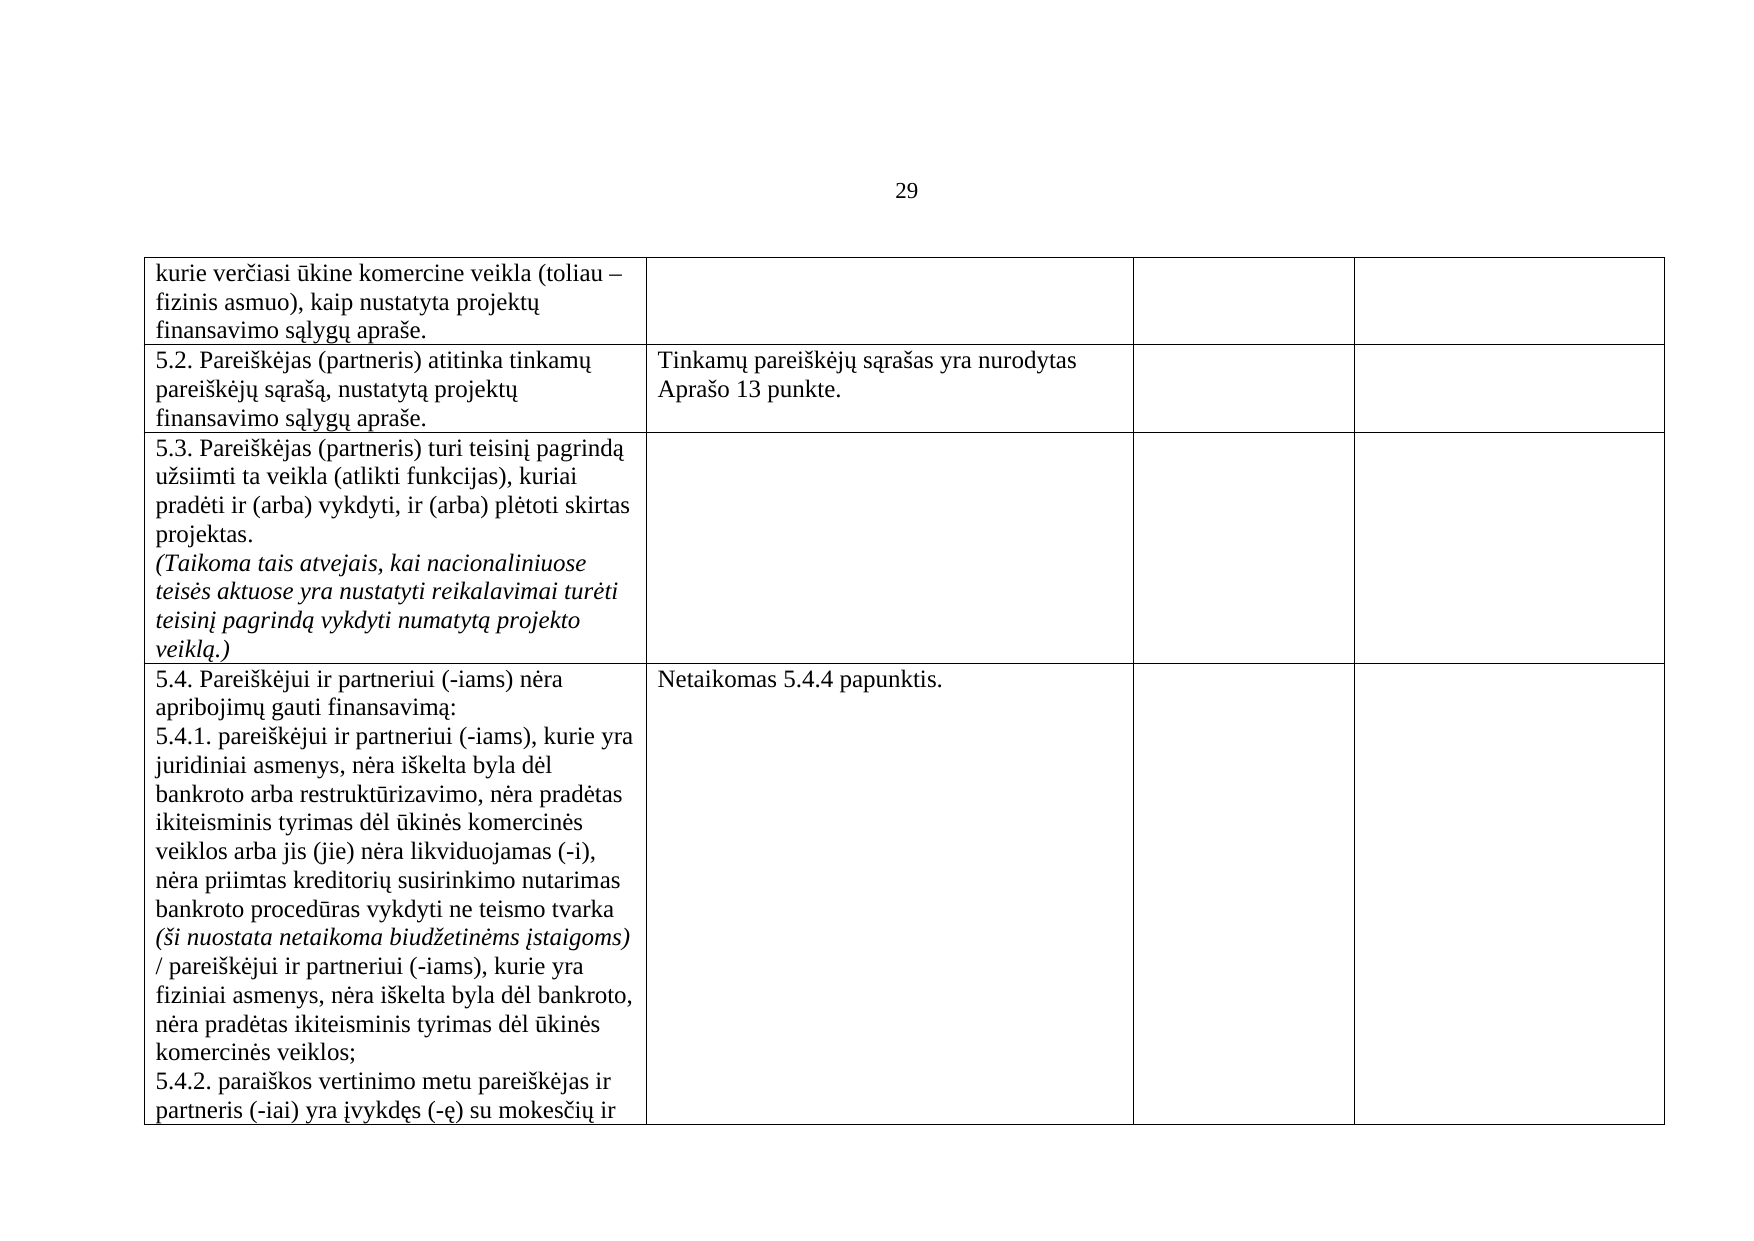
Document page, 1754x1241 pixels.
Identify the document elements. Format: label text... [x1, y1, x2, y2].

table_cell [647, 258, 1133, 344]
table_cell [1355, 258, 1664, 344]
table_cell [647, 433, 1133, 663]
table_cell 5.2. Pareiškėjas (partneris) atitinka tinkamų pareiškėjų sąrašą, nustatytą projektų finansavimo sąlygų apraše. [145, 345, 646, 432]
table_cell [1355, 433, 1664, 663]
table_cell kurie verčiasi ūkine komercine veikla (toliau – fizinis asmuo), kaip nustatyta projektų finansavimo sąlygų apraše. [145, 258, 646, 344]
table_cell [1134, 664, 1354, 1124]
table_cell [1134, 345, 1354, 432]
table_cell Netaikomas 5.4.4 papunktis. [647, 664, 1133, 1124]
table_cell Tinkamų pareiškėjų sąrašas yra nurodytas Aprašo 13 punkte. [647, 345, 1133, 432]
table_cell 5.3. Pareiškėjas (partneris) turi teisinį pagrindą užsiimti ta veikla (atlikti funkcijas), kuriai pradėti ir (arba) vykdyti, ir (arba) plėtoti skirtas projektas. (Taikoma tais atvejais, kai nacionaliniuose teisės aktuose yra nustatyti reikalavimai turėti teisinį pagrindą vykdyti numatytą projekto veiklą.) [145, 433, 646, 663]
table_cell [1355, 664, 1664, 1124]
table_cell [1355, 345, 1664, 432]
table_cell [1134, 433, 1354, 663]
table_cell [1134, 258, 1354, 344]
table_cell 5.4. Pareiškėjui ir partneriui (-iams) nėra apribojimų gauti finansavimą: 5.4.1. pareiškėjui ir partneriui (-iams), kurie yra juridiniai asmenys, nėra iškelta byla dėl bankroto arba restruktūrizavimo, nėra pradėtas ikiteisminis tyrimas dėl ūkinės komercinės veiklos arba jis (jie) nėra likviduojamas (-i), nėra priimtas kreditorių susirinkimo nutarimas bankroto procedūras vykdyti ne teismo tvarka (ši nuostata netaikoma biudžetinėms įstaigoms) / pareiškėjui ir partneriui (-iams), kurie yra fiziniai asmenys, nėra iškelta byla dėl bankroto, nėra pradėtas ikiteisminis tyrimas dėl ūkinės komercinės veiklos; 5.4.2. paraiškos vertinimo metu pareiškėjas ir partneris (-iai) yra įvykdęs (-ę) su mokesčių ir [145, 664, 646, 1124]
